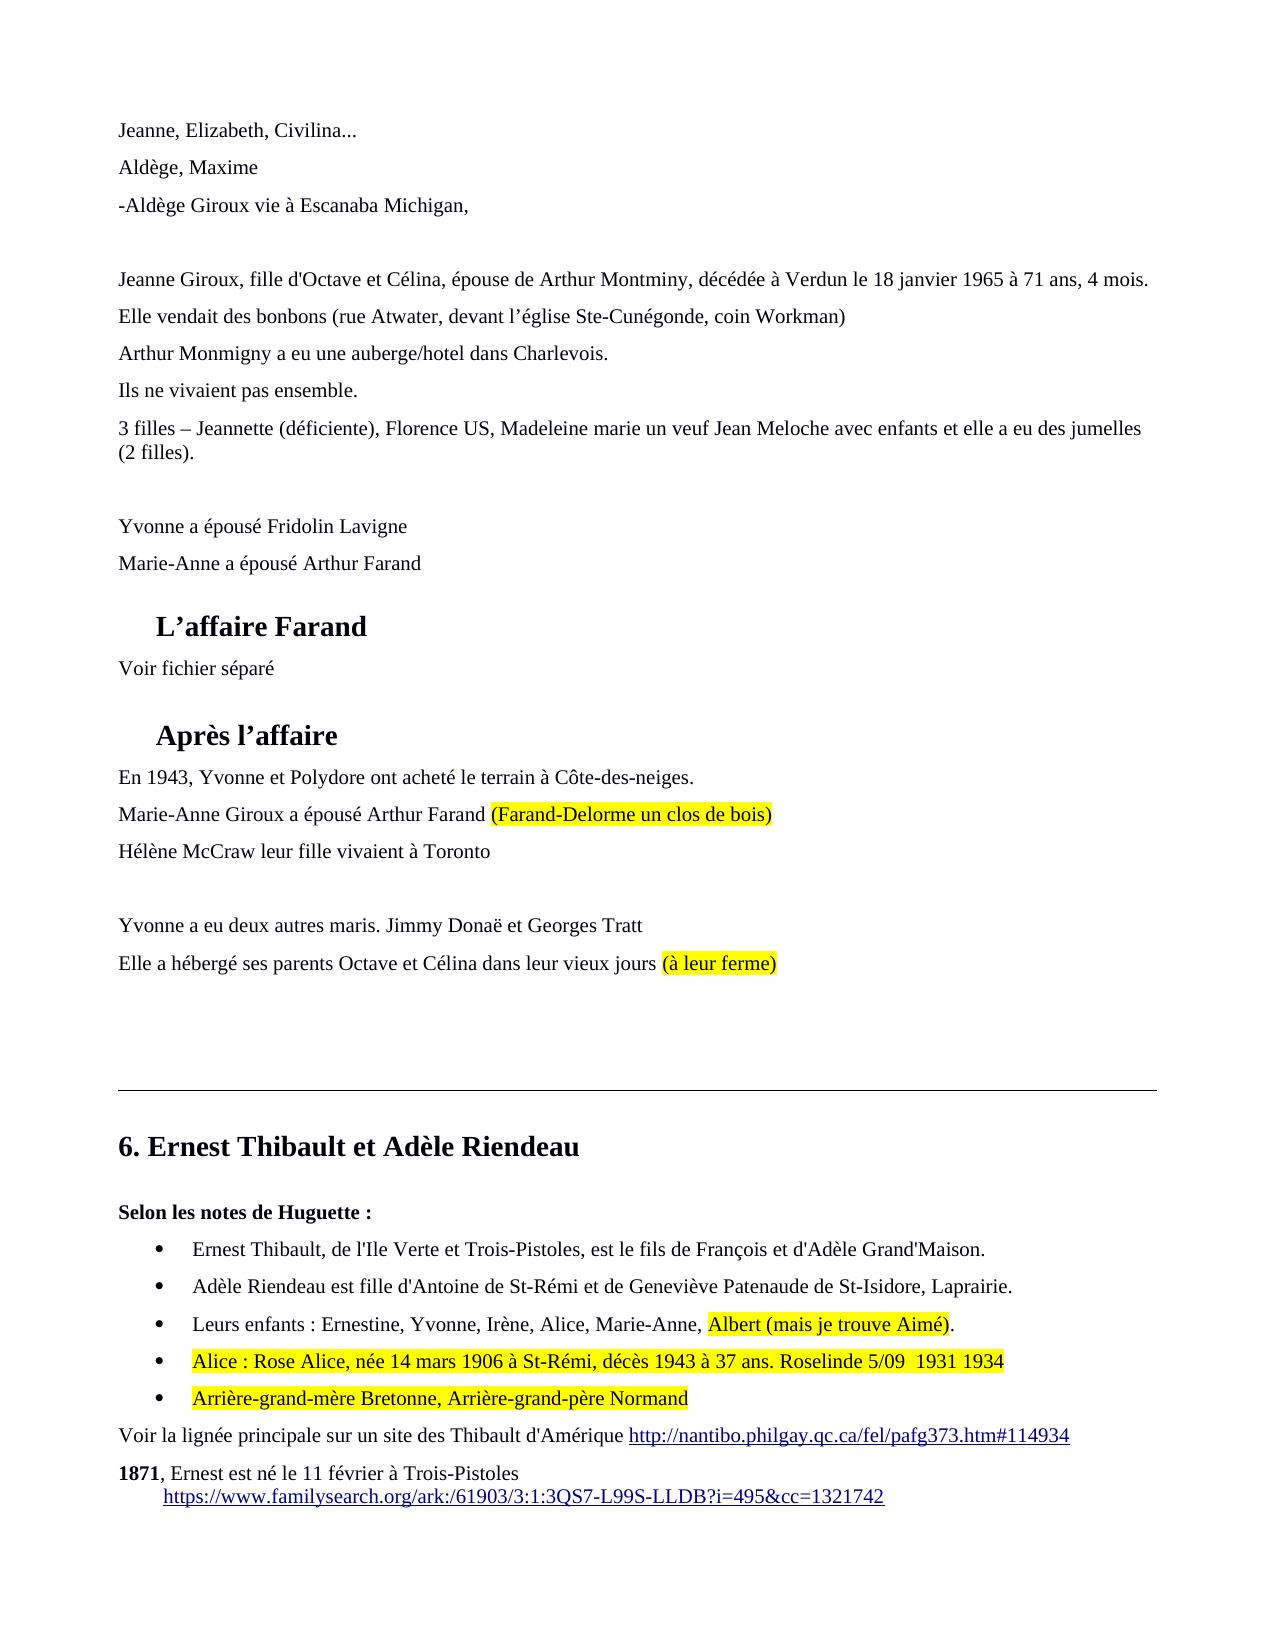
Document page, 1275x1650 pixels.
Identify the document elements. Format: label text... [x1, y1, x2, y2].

text Elle vendait des bonbons (rue Atwater, devant l’église Ste-Cunégonde, coin Workman) [118, 304, 1157, 328]
text Elle a hébergé ses parents Octave et Célina dans leur vieux jours (à leur ferme) [118, 951, 1157, 975]
text Hélène McCraw leur fille vivaient à Toronto [118, 839, 1157, 863]
text Arthur Monmigny a eu une auberge/hotel dans Charlevois. [118, 341, 1157, 365]
text Aldège, Maxime [118, 155, 1157, 179]
subtitle Après l’affaire [156, 718, 1157, 752]
text Jeanne Giroux, fille d'Octave et Célina, épouse de Arthur Montminy, décédée à Verdun le 18 janvier 1965 à 71 ans, 4 mois. [118, 267, 1157, 291]
text Marie-Anne Giroux a épousé Arthur Farand (Farand-Delorme un clos de bois) [118, 802, 1157, 826]
list 1871, Ernest est né le 11 février à Trois-Pistoles https://www.familysearch.org/ark:/61903/3:1:3QS7-L99S-LLDB?i=495&cc=1321742 [118, 1460, 1157, 1508]
subtitle Selon les notes de Huguette : [118, 1200, 1157, 1224]
list Adèle Riendeau est fille d'Antoine de St-Rémi et de Geneviève Patenaude de St-Isidore, Laprairie. [156, 1274, 1157, 1298]
text Ils ne vivaient pas ensemble. [118, 378, 1157, 402]
subtitle 6. Ernest Thibault et Adèle Riendeau [118, 1129, 1157, 1162]
list Alice : Rose Alice, née 14 mars 1906 à St-Rémi, décès 1943 à 37 ans. Roselinde 5/09 1931 1934 [156, 1349, 1157, 1373]
list Leurs enfants : Ernestine, Yvonne, Irène, Alice, Marie-Anne, Albert (mais je trouve Aimé). [156, 1312, 1157, 1336]
text En 1943, Yvonne et Polydore ont acheté le terrain à Côte-des-neiges. [118, 765, 1157, 789]
text Yvonne a épousé Fridolin Lavigne [118, 514, 1157, 538]
subtitle L’affaire Farand [156, 609, 1157, 643]
text Marie-Anne a épousé Arthur Farand [118, 551, 1157, 575]
text Voir la lignée principale sur un site des Thibault d'Amérique http://nantibo.philgay.qc.ca/fel/pafg373.htm#114934 [118, 1423, 1157, 1447]
text Yvonne a eu deux autres maris. Jimmy Donaë et Georges Tratt [118, 913, 1157, 937]
text -Aldège Giroux vie à Escanaba Michigan, [118, 192, 1157, 217]
text 3 filles – Jeannette (déficiente), Florence US, Madeleine marie un veuf Jean Meloche avec enfants et elle a eu des jumelles (2 filles). [118, 416, 1157, 464]
list Ernest Thibault, de l'Ile Verte et Trois-Pistoles, est le fils de François et d'Adèle Grand'Maison. [156, 1237, 1157, 1261]
list Arrière-grand-mère Bretonne, Arrière-grand-père Normand [156, 1386, 1157, 1410]
text Jeanne, Elizabeth, Civilina... [118, 118, 1157, 142]
text Voir fichier séparé [118, 656, 1157, 680]
